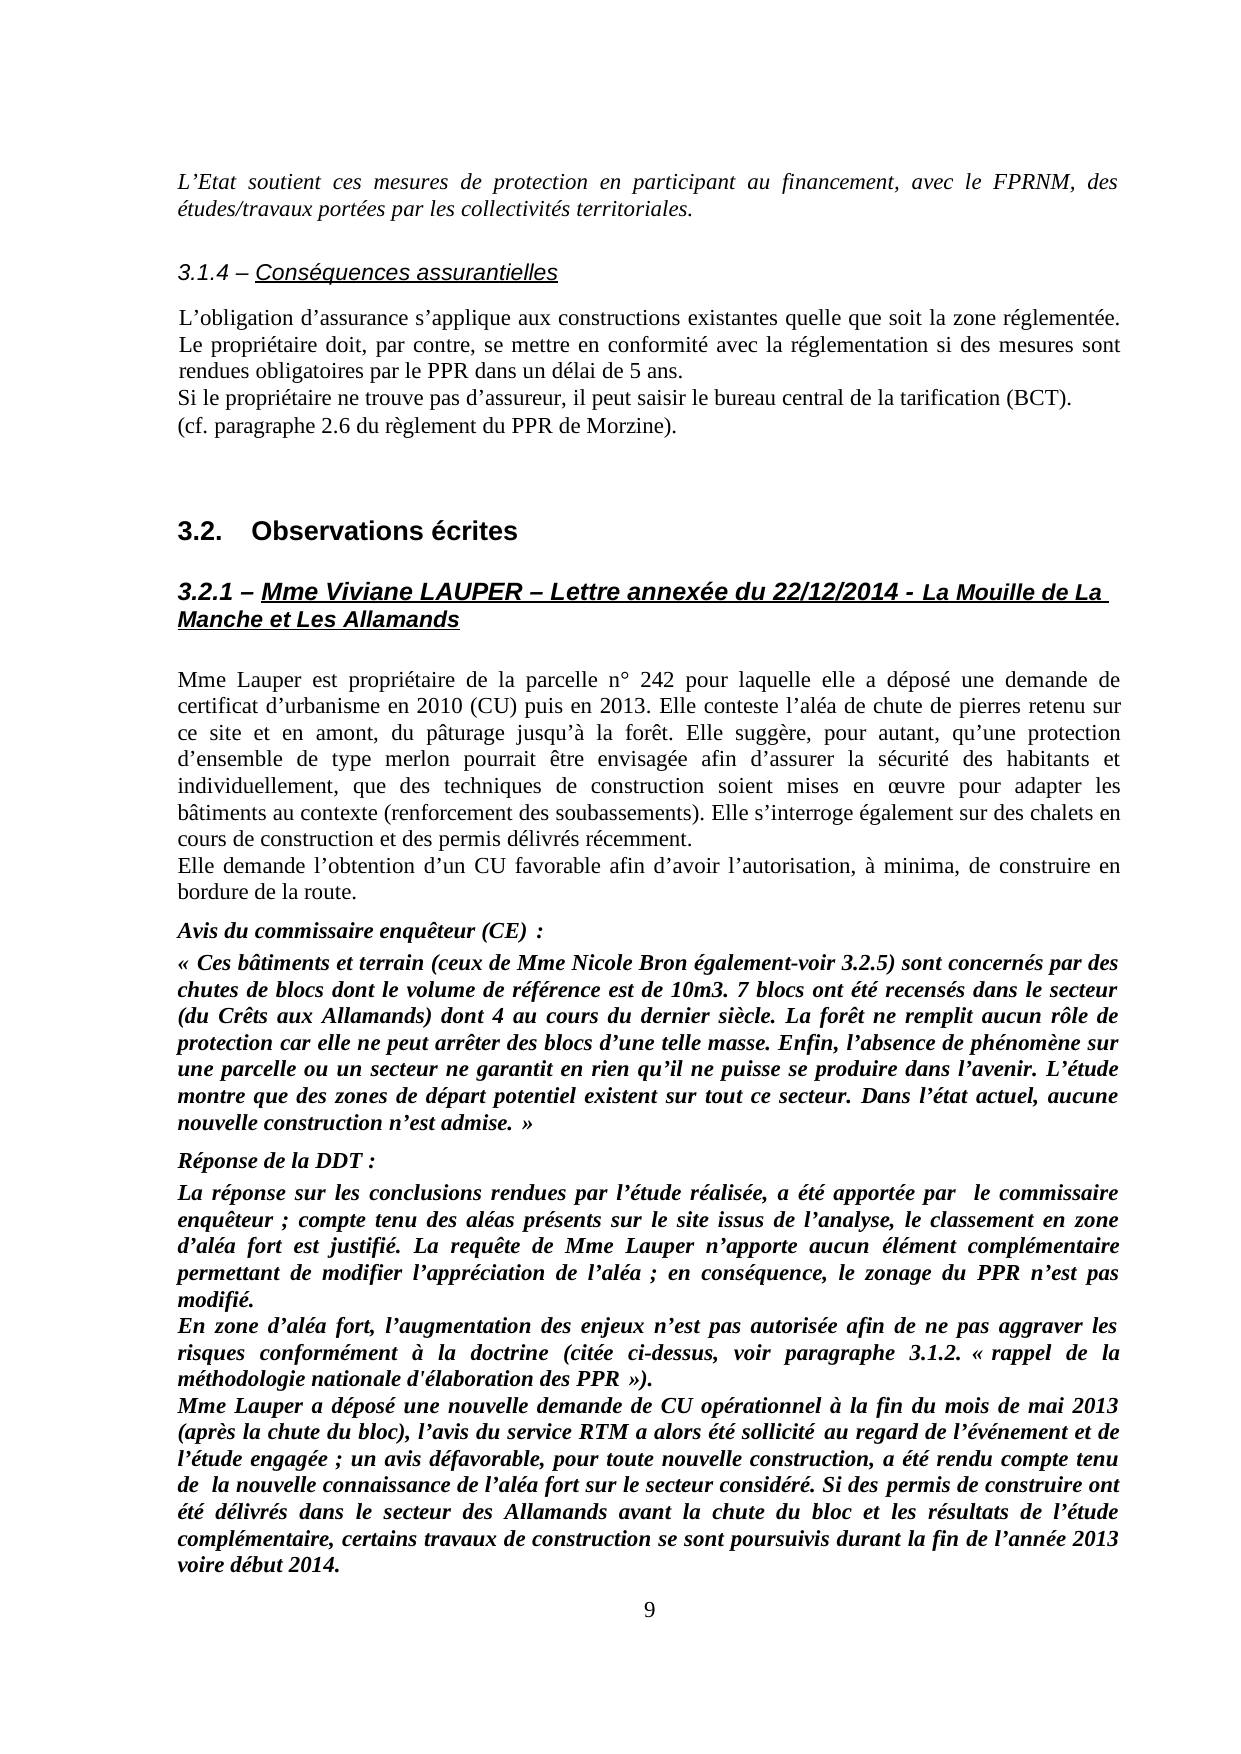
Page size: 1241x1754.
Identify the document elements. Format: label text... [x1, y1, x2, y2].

text En zone d’aléa fort, l’augmentation des enjeux n’est pas autorisée afin de ne pas aggraver les risques conformément à la doctrine (citée ci-dessus, voir paragraphe 3.1.2. « rappel de la méthodologie nationale d'élaboration des PPR »). [177, 1312, 1122, 1392]
text Avis du commissaire enquêteur (CE) : [177, 916, 1122, 943]
text L’Etat soutient ces mesures de protection en participant au financement, avec le FPRNM, des études/travaux portées par les collectivités territoriales. [177, 168, 1122, 221]
text Elle demande l’obtention d’un CU favorable afin d’avoir l’autorisation, à minima, de construire en bordure de la route. [177, 852, 1122, 905]
list L’obligation d’assurance s’applique aux constructions existantes quelle que soit la zone réglementée. Le propriétaire doit, par contre, se mettre en conformité avec la réglementation si des mesures sont rendues obligatoires par le PPR dans un délai de 5 ans. [178, 304, 1122, 384]
text Mme Lauper est propriétaire de la parcelle n° 242 pour laquelle elle a déposé une demande de certificat d’urbanisme en 2010 (CU) puis en 2013. Elle conteste l’aléa de chute de pierres retenu sur ce site et en amont, du pâturage jusqu’à la forêt. Elle suggère, pour autant, qu’une protection d’ensemble de type merlon pourrait être envisagée afin d’assurer la sécurité des habitants et individuellement, que des techniques de construction soient mises en œuvre pour adapter les bâtiments au contexte (renforcement des soubassements). Elle s’interroge également sur des chalets en cours de construction et des permis délivrés récemment. [177, 666, 1122, 852]
text « Ces bâtiments et terrain (ceux de Mme Nicole Bron également-voir 3.2.5) sont concernés par des chutes de blocs dont le volume de référence est de 10m3. 7 blocs ont été recensés dans le secteur (du Crêts aux Allamands) dont 4 au cours du dernier siècle. La forêt ne remplit aucun rôle de protection car elle ne peut arrêter des blocs d’une telle masse. Enfin, l’absence de phénomène sur une parcelle ou un secteur ne garantit en rien qu’il ne puisse se produire dans l’avenir. L’étude montre que des zones de départ potentiel existent sur tout ce secteur. Dans l’état actuel, aucune nouvelle construction n’est admise. » [177, 949, 1122, 1135]
text (cf. paragraphe 2.6 du règlement du PPR de Morzine). [177, 411, 1122, 438]
subtitle 3.1.4 – Conséquences assurantielles [177, 258, 1122, 285]
text La réponse sur les conclusions rendues par l’étude réalisée, a été apportée par le commissaire enquêteur ; compte tenu des aléas présents sur le site issus de l’analyse, le classement en zone d’aléa fort est justifié. La requête de Mme Lauper n’apporte aucun élément complémentaire permettant de modifier l’appréciation de l’aléa ; en conséquence, le zonage du PPR n’est pas modifié. [177, 1179, 1122, 1312]
text Mme Lauper a déposé une nouvelle demande de CU opérationnel à la fin du mois de mai 2013 (après la chute du bloc), l’avis du service RTM a alors été sollicité au regard de l’événement et de l’étude engagée ; un avis défavorable, pour toute nouvelle construction, a été rendu compte tenu de la nouvelle connaissance de l’aléa fort sur le secteur considéré. Si des permis de construire ont été délivrés dans le secteur des Allamands avant la chute du bloc et les résultats de l’étude complémentaire, certains travaux de construction se sont poursuivis durant la fin de l’année 2013 voire début 2014. [177, 1392, 1122, 1578]
text Réponse de la DDT : [177, 1147, 1122, 1173]
text Si le propriétaire ne trouve pas d’assureur, il peut saisir le bureau central de la tarification (BCT). [177, 384, 1122, 411]
subtitle 3.2.1 – Mme Viviane LAUPER – Lettre annexée du 22/12/2014 - La Mouille de La Manche et Les Allamands [177, 576, 1122, 633]
subtitle Observations écrites [177, 515, 1122, 546]
